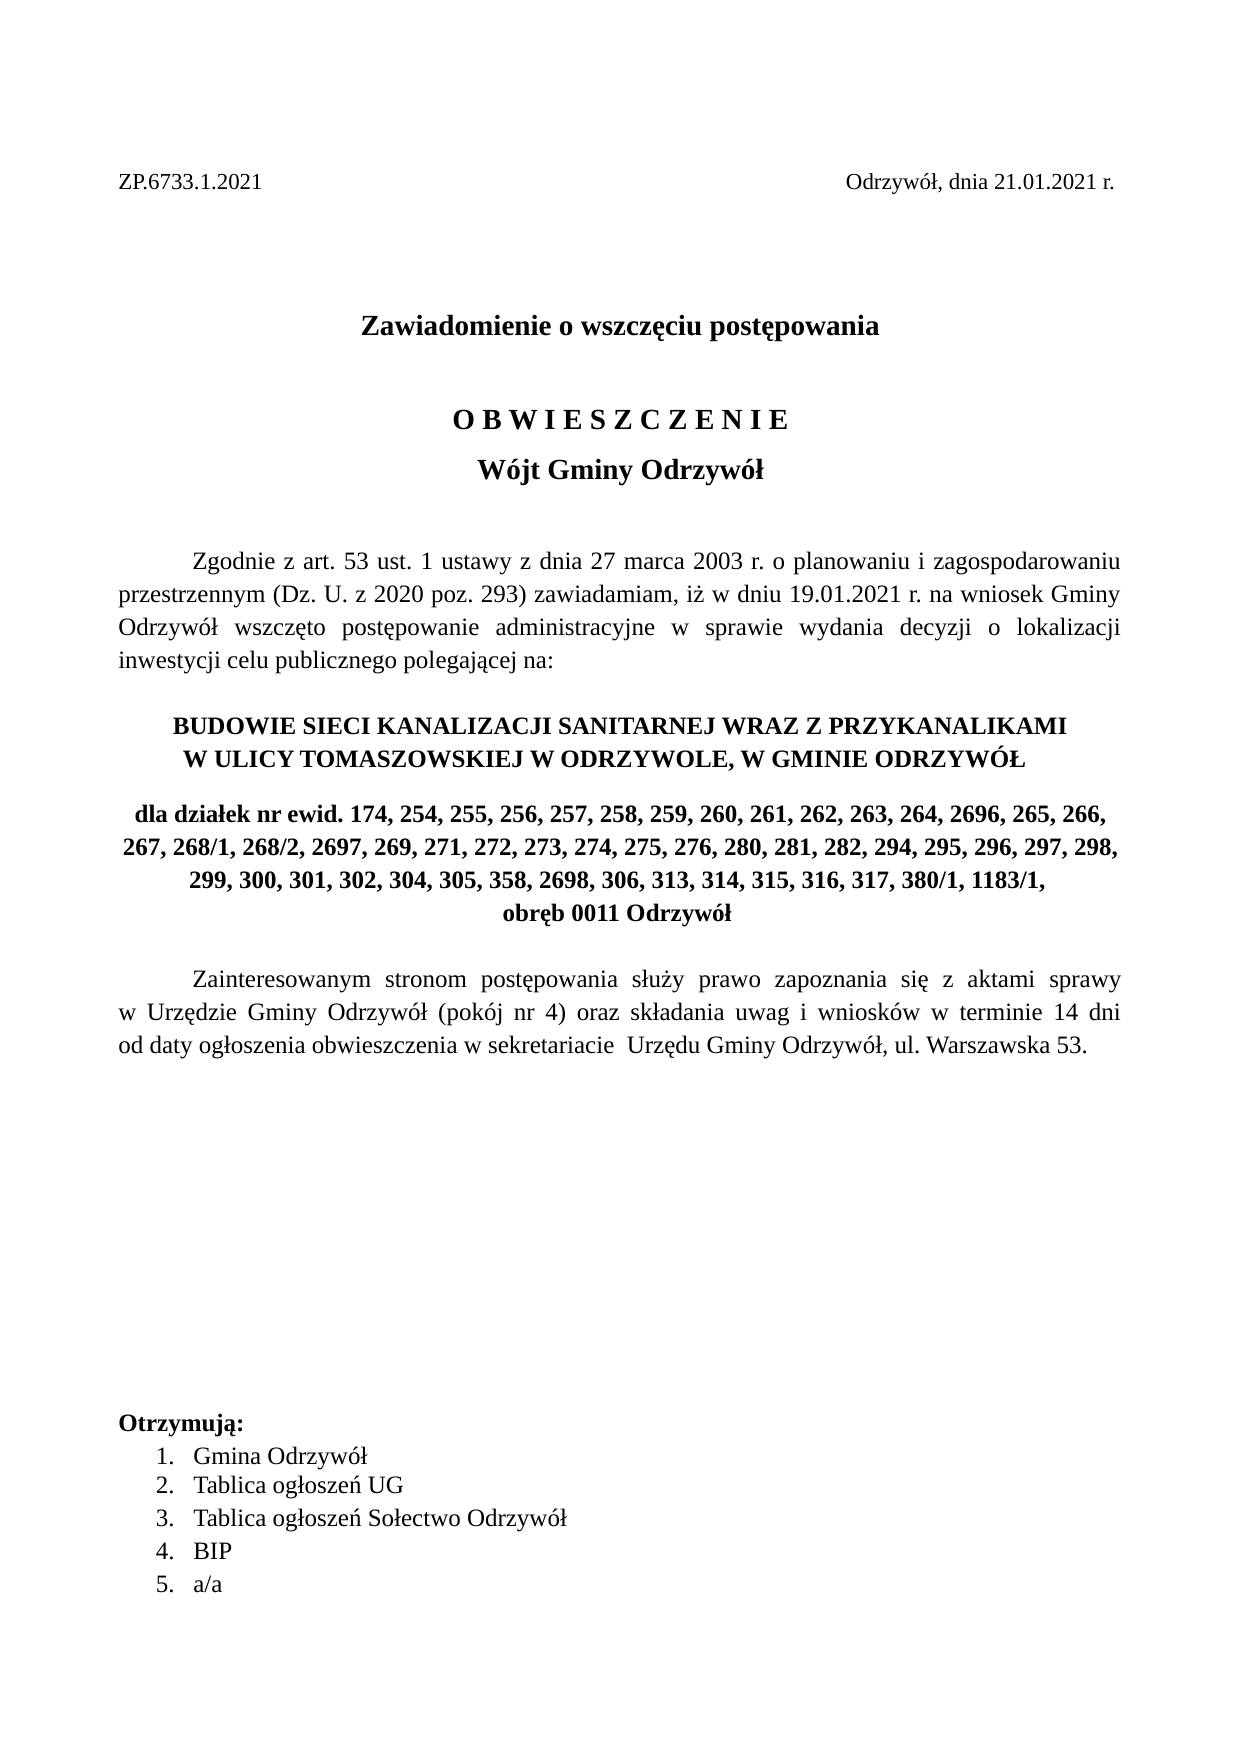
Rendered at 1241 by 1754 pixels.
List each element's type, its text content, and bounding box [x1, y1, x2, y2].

text BUDOWIE SIECI KANALIZACJI SANITARNEJ WRAZ Z PRZYKANALIKAMI W ULICY TOMASZOWSKIEJ W ODRZYWOLE, W GMINIE ODRZYWÓŁ [118, 678, 1122, 773]
text dla działek nr ewid. 174, 254, 255, 256, 257, 258, 259, 260, 261, 262, 263, 264, 2696, 265, 266, 267, 268/1, 268/2, 2697, 269, 271, 272, 273, 274, 275, 276, 280, 281, 282, 294, 295, 296, 297, 298, 299, 300, 301, 302, 304, 305, 358, 2698, 306, 313, 314, 315, 316, 317, 380/1, 1183/1, [118, 799, 1122, 894]
list Tablica ogłoszeń UG [156, 1470, 1122, 1498]
text obręb 0011 Odrzywół [118, 898, 1122, 927]
text ZP.6733.1.2021 Odrzywół, dnia 21.01.2021 r. [118, 168, 1122, 195]
list BIP [156, 1536, 1122, 1564]
text Zgodnie z art. 53 ust. 1 ustawy z dnia 27 marca 2003 r. o planowaniu i zagospodarowaniu przestrzennym (Dz. U. z 2020 poz. 293) zawiadamiam, iż w dniu 19.01.2021 r. na wniosek Gminy Odrzywół wszczęto postępowanie administracyjne w sprawie wydania decyzji o lokalizacji inwestycji celu publicznego polegającej na: [118, 546, 1122, 673]
text Otrzymują: [118, 1408, 1122, 1437]
text Zawiadomienie o wszczęciu postępowania [118, 308, 1122, 342]
list Tablica ogłoszeń Sołectwo Odrzywół [156, 1503, 1122, 1532]
list a/a [156, 1569, 1122, 1598]
text Wójt Gminy Odrzywół [118, 452, 1122, 486]
text Zainteresowanym stronom postępowania służy prawo zapoznania się z aktami sprawy w Urzędzie Gminy Odrzywół (pokój nr 4) oraz składania uwag i wniosków w terminie 14 dni od daty ogłoszenia obwieszczenia w sekretariacie Urzędu Gminy Odrzywół, ul. Warszawska 53. [118, 964, 1122, 1059]
list Gmina Odrzywół [156, 1441, 1122, 1470]
text O B W I E S Z C Z E N I E [118, 402, 1122, 436]
